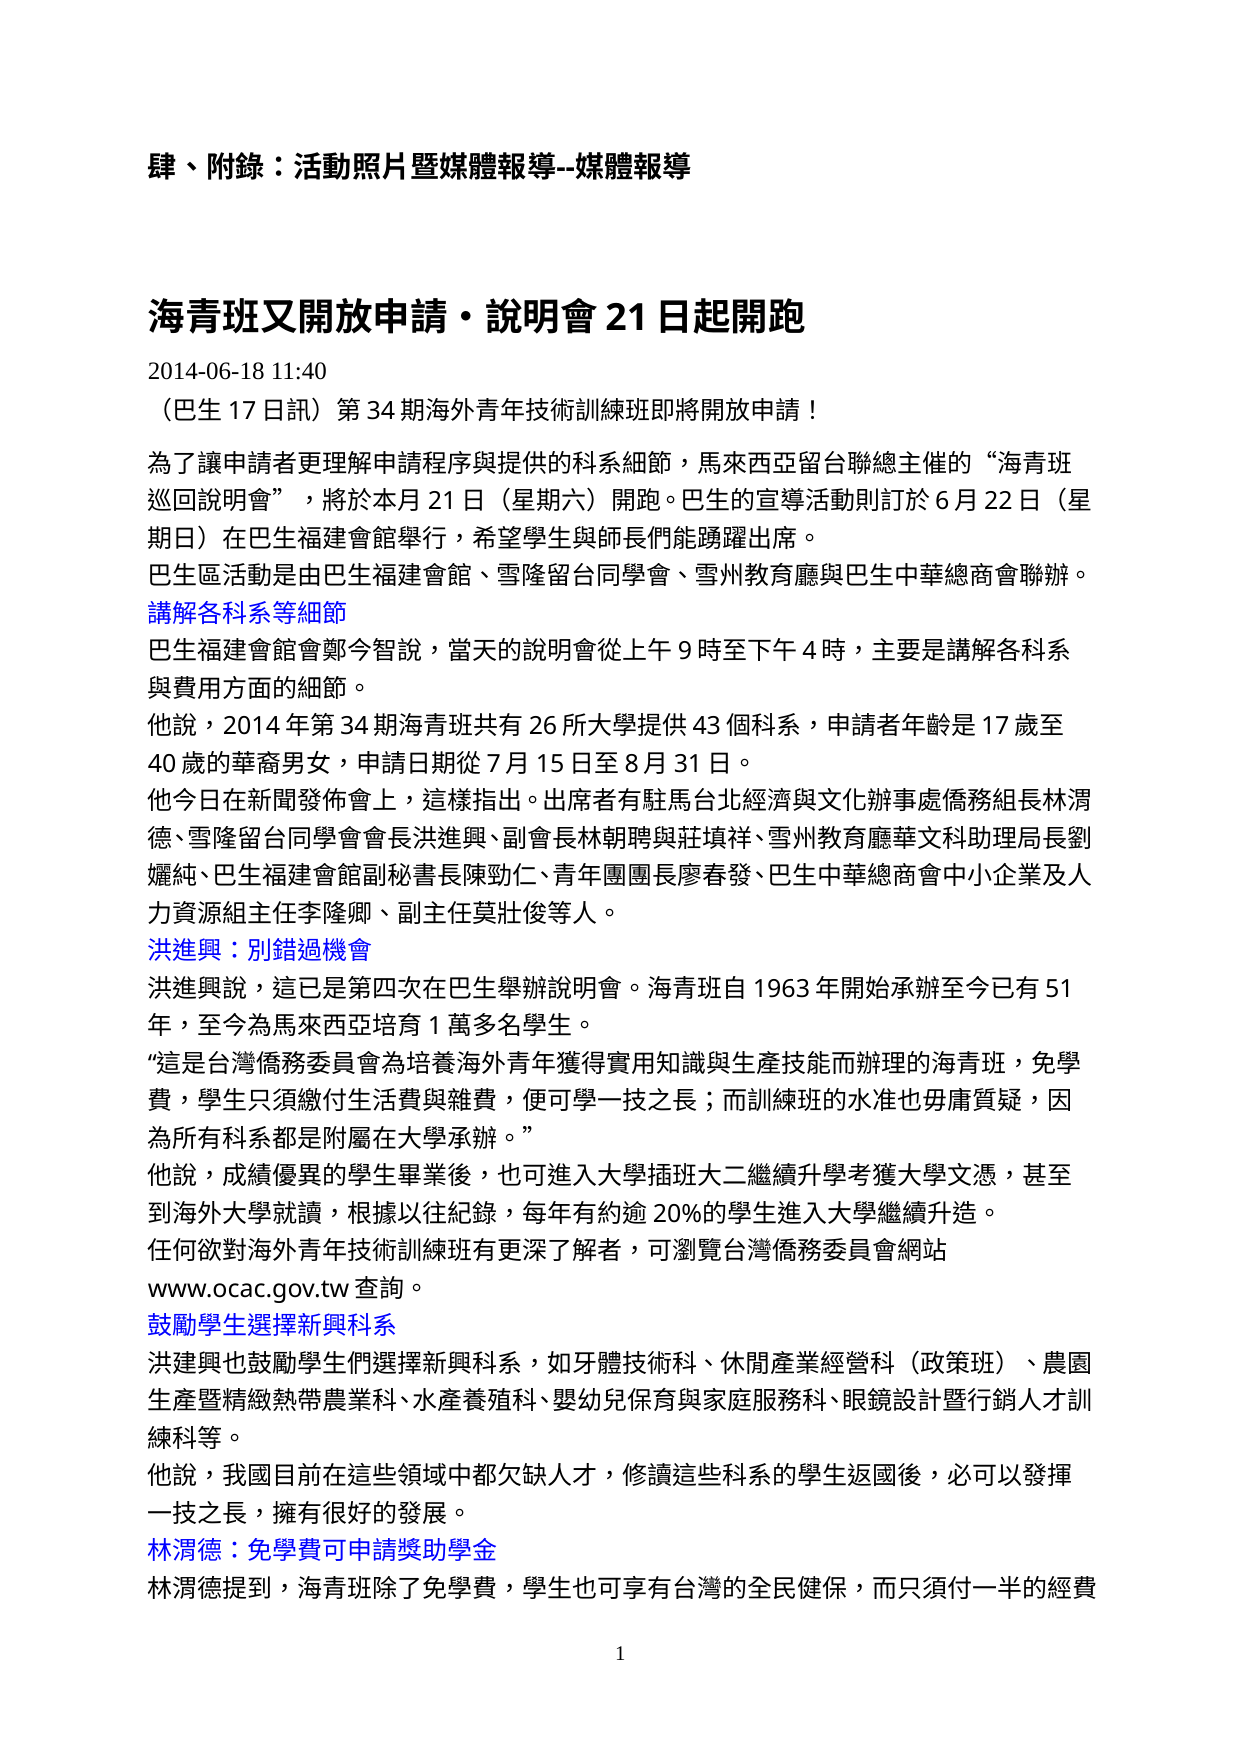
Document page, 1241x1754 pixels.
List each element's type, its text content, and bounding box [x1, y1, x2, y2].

text 他說，2014年第34期海青班共有26所大學提供43個科系，申請者年齡是17歲至40歲的華裔男女，申請日期從7月15日至8月31日。 [148, 705, 1092, 780]
text 講解各科系等細節 [148, 593, 1092, 630]
text 他今日在新聞發佈會上，這樣指出。出席者有駐馬台北經濟與文化辦事處僑務組長林渭德、雪隆留台同學會會長洪進興、副會長林朝聘與莊填祥、雪州教育廳華文科助理局長劉孋純、巴生福建會館副秘書長陳勁仁、青年團團長廖春發、巴生中華總商會中小企業及人力資源組主任李隆卿、副主任莫壯俊等人。 [148, 780, 1092, 930]
text 任何欲對海外青年技術訓練班有更深了解者，可瀏覽台灣僑務委員會網站www.ocac.gov.tw查詢。 [148, 1230, 1092, 1305]
text 海青班又開放申請‧說明會21日起開跑 [148, 277, 1092, 352]
text 2014-06-18 11:40 [148, 352, 1092, 389]
text 林渭德：免學費可申請獎助學金 [148, 1530, 1092, 1568]
text 巴生福建會館會鄭今智說，當天的說明會從上午9時至下午4時，主要是講解各科系與費用方面的細節。 [148, 630, 1092, 705]
text 林渭德提到，海青班除了免學費，學生也可享有台灣的全民健保，而只須付一半的經費。 [148, 1568, 1092, 1605]
text 為了讓申請者更理解申請程序與提供的科系細節，馬來西亞留台聯總主催的“海青班巡回說明會”，將於本月21日（星期六）開跑。巴生的宣導活動則訂於6月22日（星期日）在巴生福建會館舉行，希望學生與師長們能踴躍出席。 [148, 443, 1092, 555]
text 洪進興說，這已是第四次在巴生舉辦說明會。海青班自1963年開始承辦至今已有51年，至今為馬來西亞培育1萬多名學生。 [148, 968, 1092, 1043]
text 巴生區活動是由巴生福建會館、雪隆留台同學會、雪州教育廳與巴生中華總商會聯辦。 [148, 555, 1092, 593]
text 他說，我國目前在這些領域中都欠缺人才，修讀這些科系的學生返國後，必可以發揮一技之長，擁有很好的發展。 [148, 1455, 1092, 1530]
text 肆、附錄：活動照片暨媒體報導--媒體報導 [148, 127, 1092, 202]
text （巴生17日訊）第34期海外青年技術訓練班即將開放申請！ [148, 389, 1092, 427]
text 洪進興：別錯過機會 [148, 930, 1092, 968]
text “這是台灣僑務委員會為培養海外青年獲得實用知識與生產技能而辦理的海青班，免學費，學生只須繳付生活費與雜費，便可學一技之長；而訓練班的水准也毋庸質疑，因為所有科系都是附屬在大學承辦。” [148, 1043, 1092, 1155]
text 洪建興也鼓勵學生們選擇新興科系，如牙體技術科、休閒產業經營科（政策班）、農園生產暨精緻熱帶農業科、水產養殖科、嬰幼兒保育與家庭服務科、眼鏡設計暨行銷人才訓練科等。 [148, 1343, 1092, 1455]
text 鼓勵學生選擇新興科系 [148, 1305, 1092, 1343]
text 他說，成績優異的學生畢業後，也可進入大學插班大二繼續升學考獲大學文憑，甚至到海外大學就讀，根據以往紀錄，每年有約逾20%的學生進入大學繼續升造。 [148, 1155, 1092, 1230]
